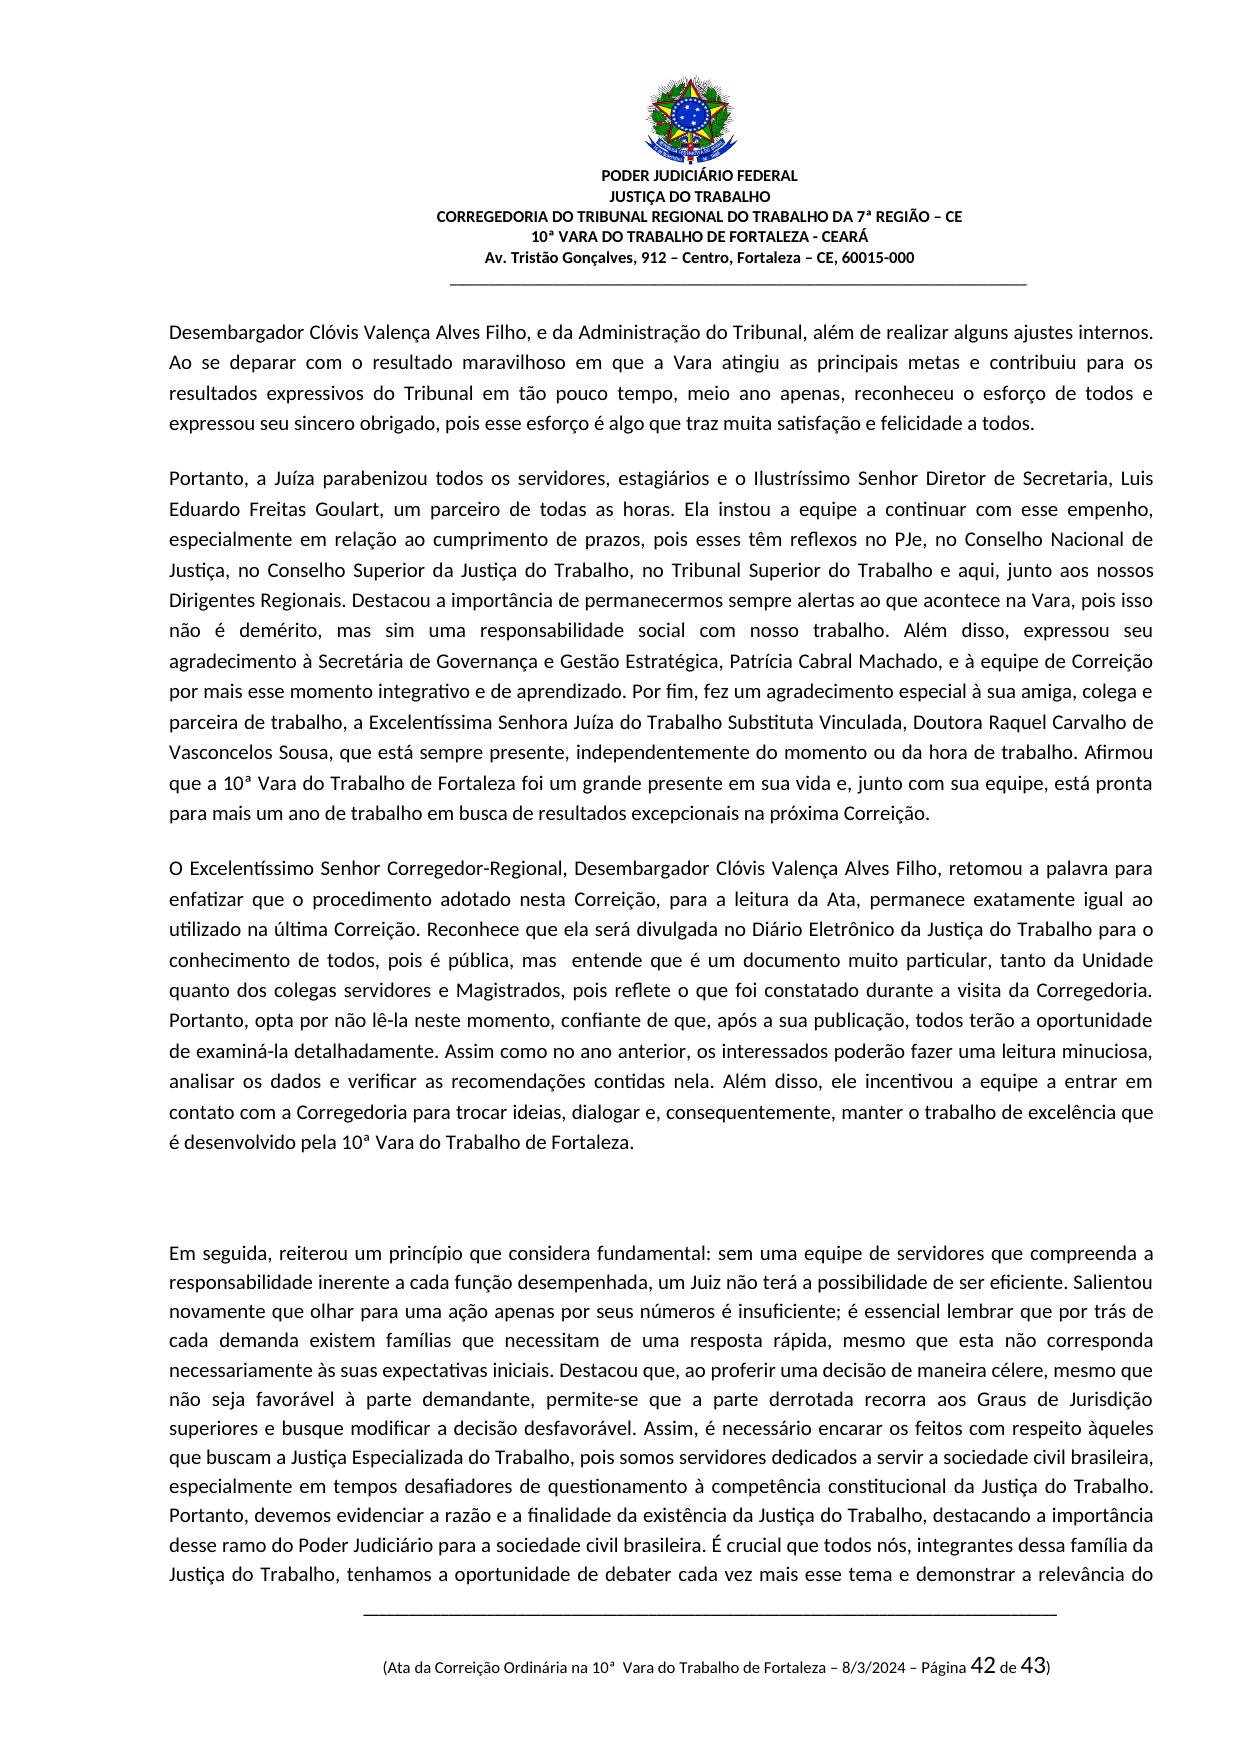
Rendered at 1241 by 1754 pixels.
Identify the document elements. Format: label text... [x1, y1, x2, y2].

text Desembargador Clóvis Valença Alves Filho, e da Administração do Tribunal, além de realizar alguns ajustes internos. Ao se deparar com o resultado maravilhoso em que a Vara atingiu as principais metas e contribuiu para os resultados expressivos do Tribunal em tão pouco tempo, meio ano apenas, reconheceu o esforço de todos e expressou seu sincero obrigado, pois esse esforço é algo que traz muita satisfação e felicidade a todos. [169, 319, 1155, 436]
text O Excelentíssimo Senhor Corregedor-Regional, Desembargador Clóvis Valença Alves Filho, retomou a palavra para enfatizar que o procedimento adotado nesta Correição, para a leitura da Ata, permanece exatamente igual ao utilizado na última Correição. Reconhece que ela será divulgada no Diário Eletrônico da Justiça do Trabalho para o conhecimento de todos, pois é pública, mas entende que é um documento muito particular, tanto da Unidade quanto dos colegas servidores e Magistrados, pois reflete o que foi constatado durante a visita da Corregedoria. Portanto, opta por não lê-la neste momento, confiante de que, após a sua publicação, todos terão a oportunidade de examiná-la detalhadamente. Assim como no ano anterior, os interessados poderão fazer uma leitura minuciosa, analisar os dados e verificar as recomendações contidas nela. Além disso, ele incentivou a equipe a entrar em contato com a Corregedoria para trocar ideias, dialogar e, consequentemente, manter o trabalho de excelência que é desenvolvido pela 10ª Vara do Trabalho de Fortaleza. [169, 856, 1155, 1155]
text Em seguida, reiterou um princípio que considera fundamental: sem uma equipe de servidores que compreenda a responsabilidade inerente a cada função desempenhada, um Juiz não terá a possibilidade de ser eficiente. Salientou novamente que olhar para uma ação apenas por seus números é insuficiente; é essencial lembrar que por trás de cada demanda existem famílias que necessitam de uma resposta rápida, mesmo que esta não corresponda necessariamente às suas expectativas iniciais. Destacou que, ao proferir uma decisão de maneira célere, mesmo que não seja favorável à parte demandante, permite-se que a parte derrotada recorra aos Graus de Jurisdição superiores e busque modificar a decisão desfavorável. Assim, é necessário encarar os feitos com respeito àqueles que buscam a Justiça Especializada do Trabalho, pois somos servidores dedicados a servir a sociedade civil brasileira, especialmente em tempos desafiadores de questionamento à competência constitucional da Justiça do Trabalho. Portanto, devemos evidenciar a razão e a finalidade da existência da Justiça do Trabalho, destacando a importância desse ramo do Poder Judiciário para a sociedade civil brasileira. É crucial que todos nós, integrantes dessa família da Justiça do Trabalho, tenhamos a oportunidade de debater cada vez mais esse tema e demonstrar a relevância do [169, 1240, 1155, 1586]
picture [640, 73, 739, 166]
text Portanto, a Juíza parabenizou todos os servidores, estagiários e o Ilustríssimo Senhor Diretor de Secretaria, Luis Eduardo Freitas Goulart, um parceiro de todas as horas. Ela instou a equipe a continuar com esse empenho, especialmente em relação ao cumprimento de prazos, pois esses têm reflexos no PJe, no Conselho Nacional de Justiça, no Conselho Superior da Justiça do Trabalho, no Tribunal Superior do Trabalho e aqui, junto aos nossos Dirigentes Regionais. Destacou a importância de permanecermos sempre alertas ao que acontece na Vara, pois isso não é demérito, mas sim uma responsabilidade social com nosso trabalho. Além disso, expressou seu agradecimento à Secretária de Governança e Gestão Estratégica, Patrícia Cabral Machado, e à equipe de Correição por mais esse momento integrativo e de aprendizado. Por fim, fez um agradecimento especial à sua amiga, colega e parceira de trabalho, a Excelentíssima Senhora Juíza do Trabalho Substituta Vinculada, Doutora Raquel Carvalho de Vasconcelos Sousa, que está sempre presente, independentemente do momento ou da hora de trabalho. Afirmou que a 10ª Vara do Trabalho de Fortaleza foi um grande presente em sua vida e, junto com sua equipe, está pronta para mais um ano de trabalho em busca de resultados excepcionais na próxima Correição. [169, 466, 1155, 826]
